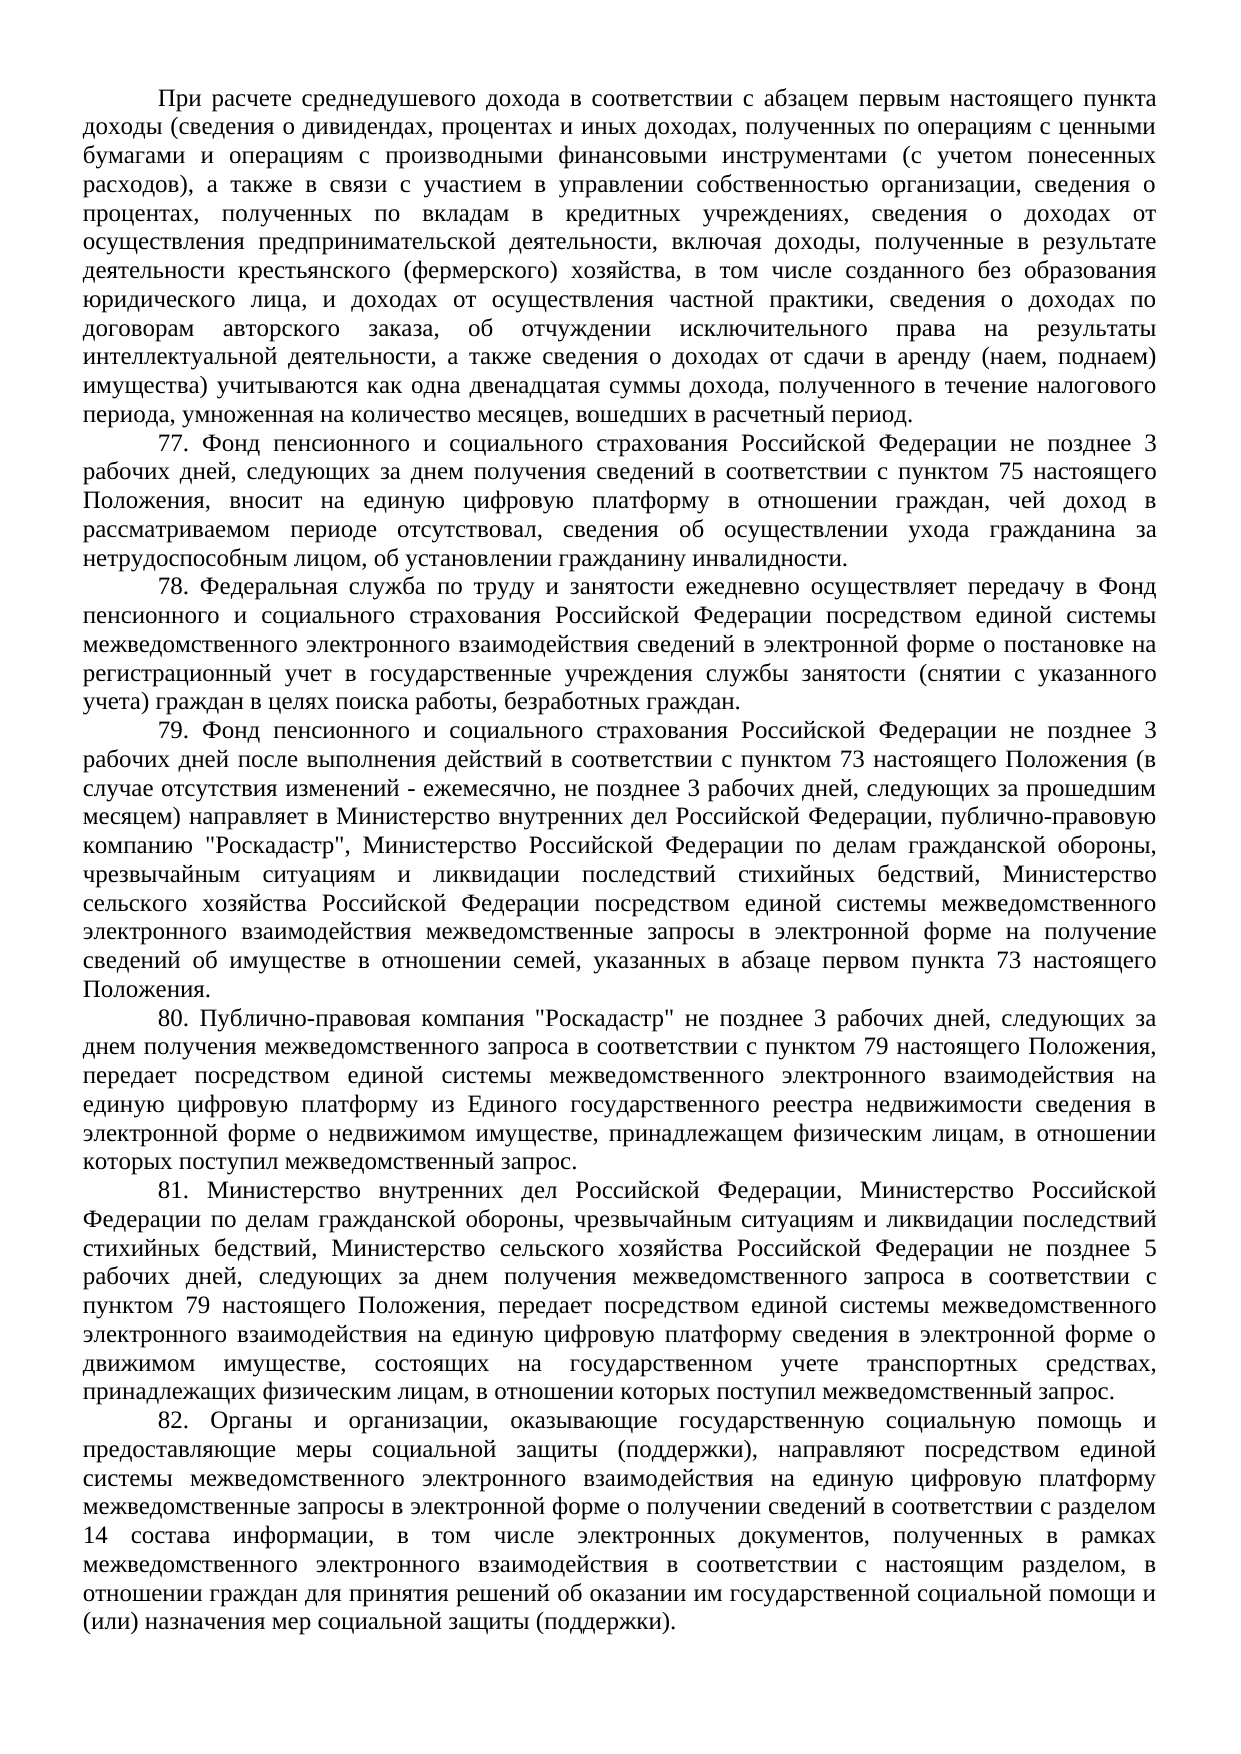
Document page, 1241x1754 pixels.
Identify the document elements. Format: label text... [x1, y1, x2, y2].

text 79. Фонд пенсионного и социального страхования Российской Федерации не позднее 3 рабочих дней после выполнения действий в соответствии с пунктом 73 настоящего Положения (в случае отсутствия изменений - ежемесячно, не позднее 3 рабочих дней, следующих за прошедшим месяцем) направляет в Министерство внутренних дел Российской Федерации, публично-правовую компанию "Роскадастр", Министерство Российской Федерации по делам гражданской обороны, чрезвычайным ситуациям и ликвидации последствий стихийных бедствий, Министерство сельского хозяйства Российской Федерации посредством единой системы межведомственного электронного взаимодействия межведомственные запросы в электронной форме на получение сведений об имуществе в отношении семей, указанных в абзаце первом пункта 73 настоящего Положения. [83, 715, 1157, 1003]
text 77. Фонд пенсионного и социального страхования Российской Федерации не позднее 3 рабочих дней, следующих за днем получения сведений в соответствии с пунктом 75 настоящего Положения, вносит на единую цифровую платформу в отношении граждан, чей доход в рассматриваемом периоде отсутствовал, сведения об осуществлении ухода гражданина за нетрудоспособным лицом, об установлении гражданину инвалидности. [83, 428, 1157, 571]
text 80. Публично-правовая компания "Роскадастр" не позднее 3 рабочих дней, следующих за днем получения межведомственного запроса в соответствии с пунктом 79 настоящего Положения, передает посредством единой системы межведомственного электронного взаимодействия на единую цифровую платформу из Единого государственного реестра недвижимости сведения в электронной форме о недвижимом имуществе, принадлежащем физическим лицам, в отношении которых поступил межведомственный запрос. [83, 1003, 1157, 1175]
text При расчете среднедушевого дохода в соответствии с абзацем первым настоящего пункта доходы (сведения о дивидендах, процентах и иных доходах, полученных по операциям с ценными бумагами и операциям с производными финансовыми инструментами (с учетом понесенных расходов), а также в связи с участием в управлении собственностью организации, сведения о процентах, полученных по вкладам в кредитных учреждениях, сведения о доходах от осуществления предпринимательской деятельности, включая доходы, полученные в результате деятельности крестьянского (фермерского) хозяйства, в том числе созданного без образования юридического лица, и доходах от осуществления частной практики, сведения о доходах по договорам авторского заказа, об отчуждении исключительного права на результаты интеллектуальной деятельности, а также сведения о доходах от сдачи в аренду (наем, поднаем) имущества) учитываются как одна двенадцатая суммы дохода, полученного в течение налогового периода, умноженная на количество месяцев, вошедших в расчетный период. [83, 83, 1157, 428]
text 82. Органы и организации, оказывающие государственную социальную помощь и предоставляющие меры социальной защиты (поддержки), направляют посредством единой системы межведомственного электронного взаимодействия на единую цифровую платформу межведомственные запросы в электронной форме о получении сведений в соответствии с разделом 14 состава информации, в том числе электронных документов, полученных в рамках межведомственного электронного взаимодействия в соответствии с настоящим разделом, в отношении граждан для принятия решений об оказании им государственной социальной помощи и (или) назначения мер социальной защиты (поддержки). [83, 1405, 1157, 1635]
text 78. Федеральная служба по труду и занятости ежедневно осуществляет передачу в Фонд пенсионного и социального страхования Российской Федерации посредством единой системы межведомственного электронного взаимодействия сведений в электронной форме о постановке на регистрационный учет в государственные учреждения службы занятости (снятии с указанного учета) граждан в целях поиска работы, безработных граждан. [83, 571, 1157, 715]
text 81. Министерство внутренних дел Российской Федерации, Министерство Российской Федерации по делам гражданской обороны, чрезвычайным ситуациям и ликвидации последствий стихийных бедствий, Министерство сельского хозяйства Российской Федерации не позднее 5 рабочих дней, следующих за днем получения межведомственного запроса в соответствии с пунктом 79 настоящего Положения, передает посредством единой системы межведомственного электронного взаимодействия на единую цифровую платформу сведения в электронной форме о движимом имуществе, состоящих на государственном учете транспортных средствах, принадлежащих физическим лицам, в отношении которых поступил межведомственный запрос. [83, 1175, 1157, 1405]
